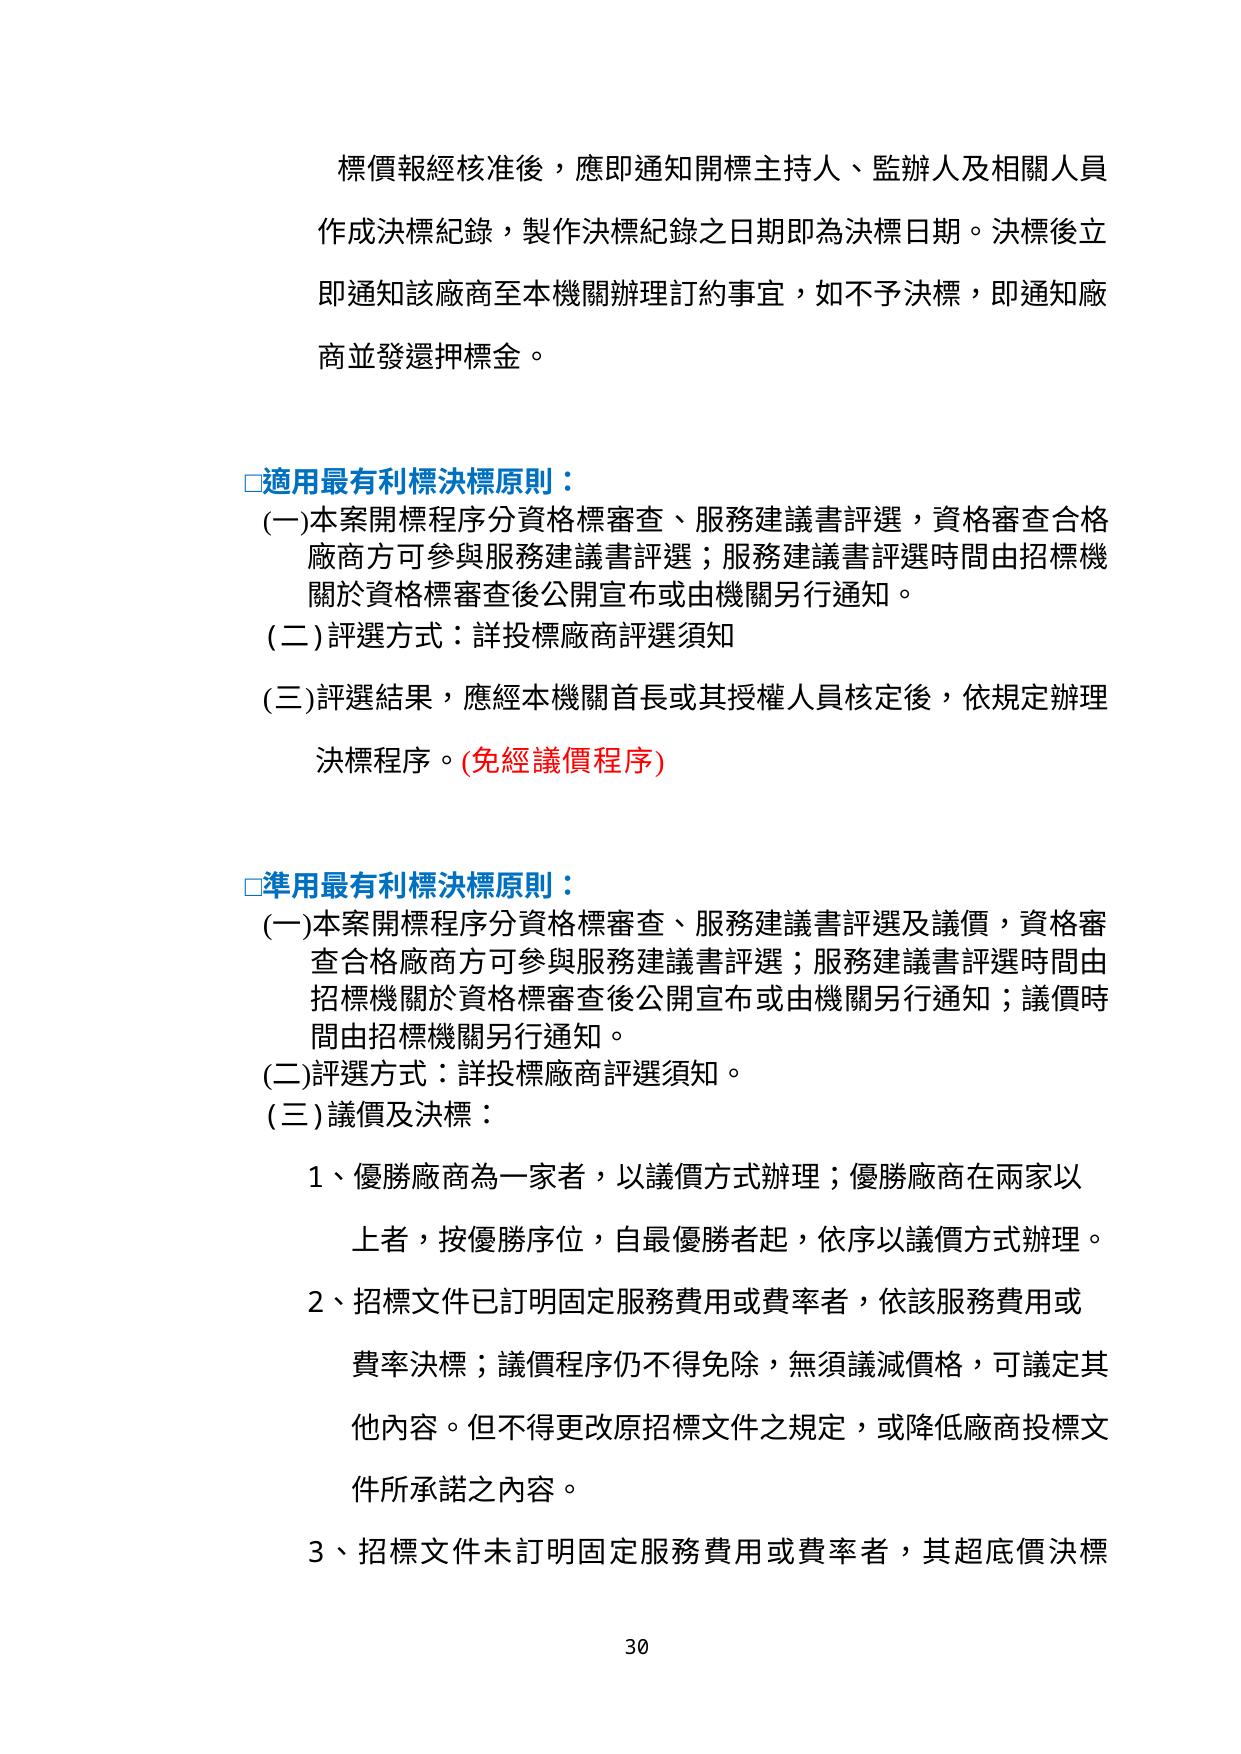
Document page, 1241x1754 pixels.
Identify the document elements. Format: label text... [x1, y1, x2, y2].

text (一)本案開標程序分資格標審查、服務建議書評選及議價，資格審查合格廠商方可參與服務建議書評選；服務建議書評選時間由招標機關於資格標審查後公開宣布或由機關另行通知；議價時間由招標機關另行通知。 [263, 904, 1110, 1054]
text 1、優勝廠商為一家者，以議價方式辦理；優勝廠商在兩家以上者，按優勝序位，自最優勝者起，依序以議價方式辦理。 [307, 1134, 1110, 1259]
text (二)評選方式：詳投標廠商評選須知 [263, 613, 1110, 654]
text 標價報經核准後，應即通知開標主持人、監辦人及相關人員作成決標紀錄，製作決標紀錄之日期即為決標日期。決標後立即通知該廠商至本機關辦理訂約事宜，如不予決標，即通知廠商並發還押標金。 [247, 125, 1110, 375]
text □準用最有利標決標原則： [142, 842, 1110, 904]
text (三)評選結果，應經本機關首長或其授權人員核定後，依規定辦理決標程序。(免經議價程序) [263, 654, 1110, 779]
text □適用最有利標決標原則： [142, 438, 1110, 500]
text 3、招標文件未訂明固定服務費用或費率者，其超底價決標 [307, 1509, 1110, 1571]
text (二)評選方式：詳投標廠商評選須知。 [263, 1054, 1110, 1092]
text (三)議價及決標： [263, 1092, 1110, 1134]
text 2、招標文件已訂明固定服務費用或費率者，依該服務費用或費率決標；議價程序仍不得免除，無須議減價格，可議定其他內容。但不得更改原招標文件之規定，或降低廠商投標文件所承諾之內容。 [307, 1259, 1110, 1509]
text (一)本案開標程序分資格標審查、服務建議書評選，資格審查合格廠商方可參與服務建議書評選；服務建議書評選時間由招標機關於資格標審查後公開宣布或由機關另行通知。 [263, 500, 1110, 613]
